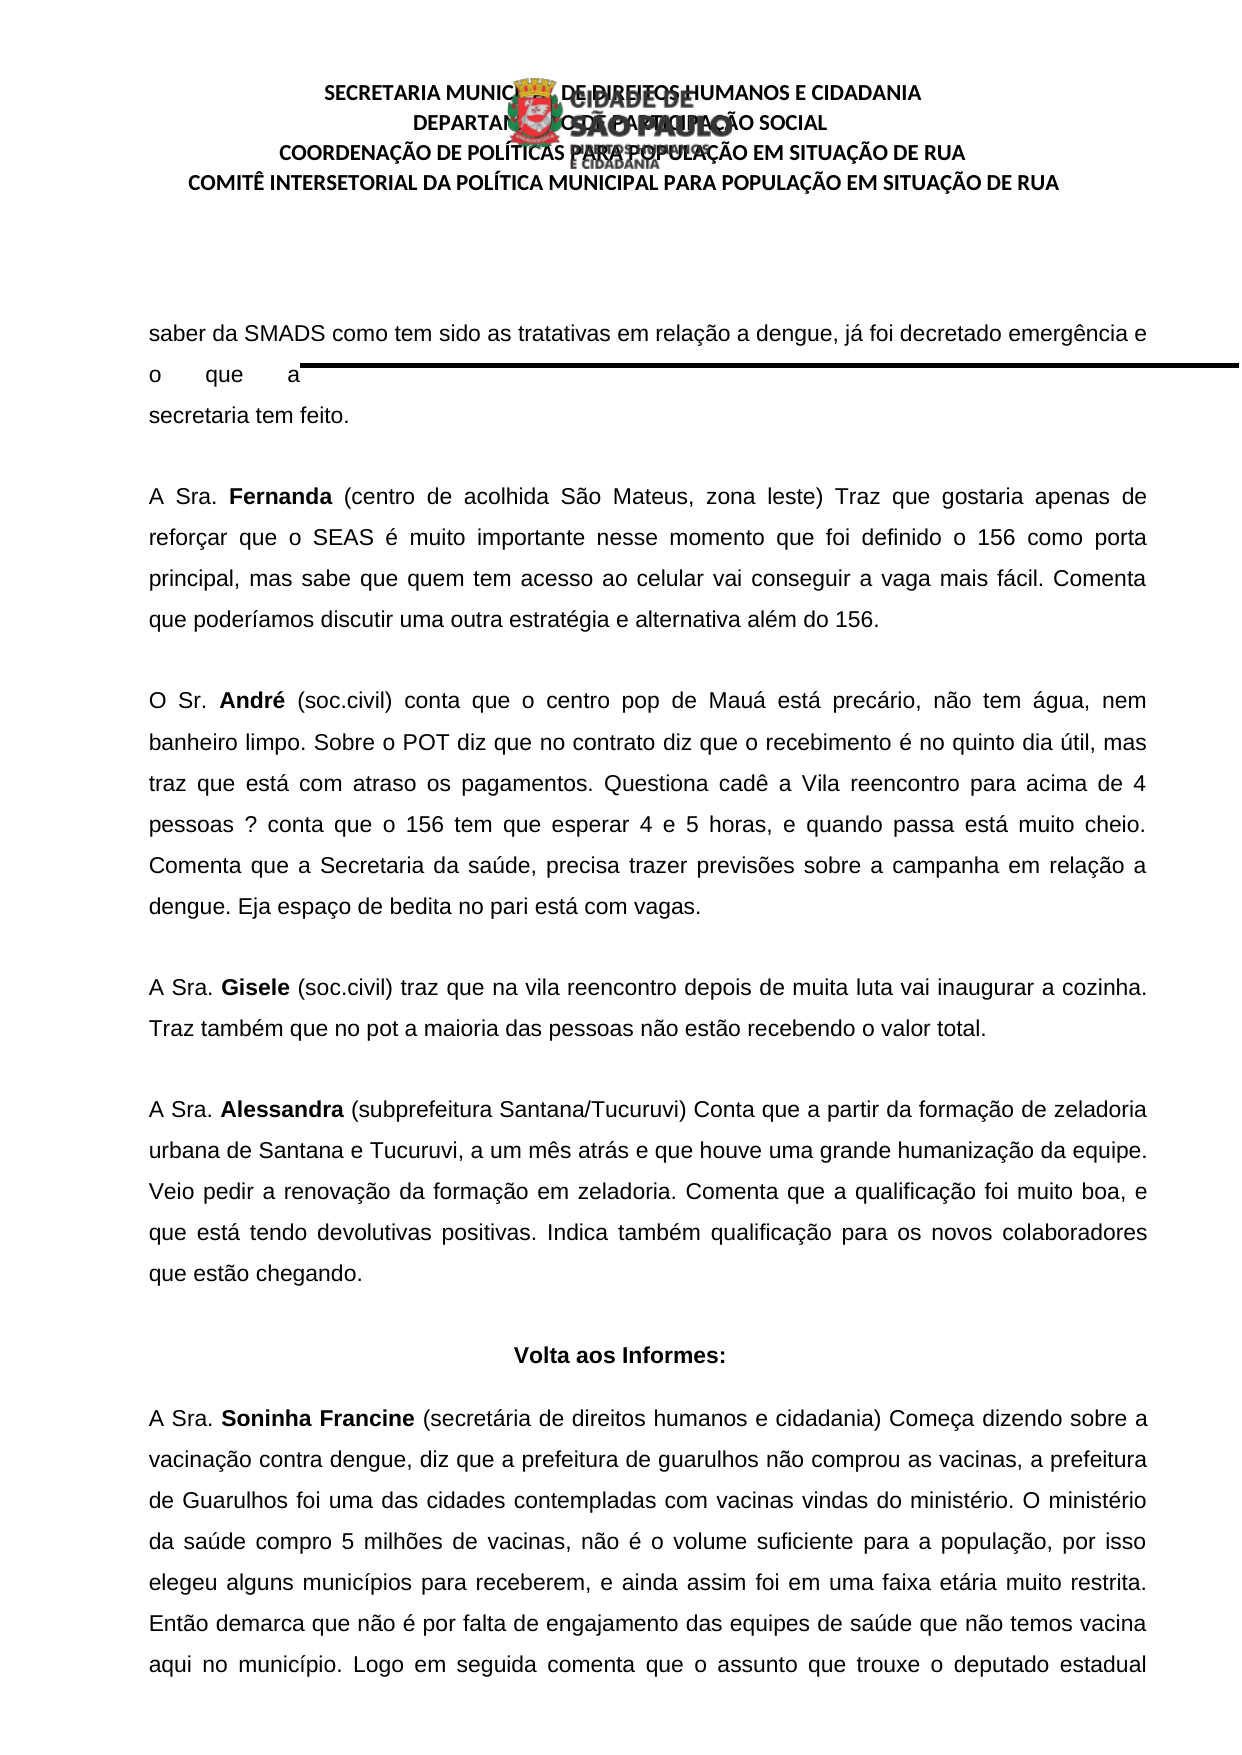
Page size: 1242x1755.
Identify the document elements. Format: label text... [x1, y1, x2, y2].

text Volta aos Informes: [150, 1342, 1090, 1368]
text A Sra. Alessandra (subprefeitura Santana/Tucuruvi) Conta que a partir da formação de zeladoria urbana de Santana e Tucuruvi, a um mês atrás e que houve uma grande humanização da equipe. Veio pedir a renovação da formação em zeladoria. Comenta que a qualificação foi muito boa, e que está tendo devolutivas positivas. Indica também qualificação para os novos colaboradores que estão chegando. [148, 1096, 1148, 1287]
text O Sr. André (soc.civil) conta que o centro pop de Mauá está precário, não tem água, nem banheiro limpo. Sobre o POT diz que no contrato diz que o recebimento é no quinto dia útil, mas traz que está com atraso os pagamentos. Questiona cadê a Vila reencontro para acima de 4 pessoas ? conta que o 156 tem que esperar 4 e 5 horas, e quando passa está muito cheio. Comenta que a Secretaria da saúde, precisa trazer previsões sobre a campanha em relação a dengue. Eja espaço de bedita no pari está com vagas. [148, 687, 1148, 919]
text A Sra. Soninha Francine (secretária de direitos humanos e cidadania) Começa dizendo sobre a vacinação contra dengue, diz que a prefeitura de guarulhos não comprou as vacinas, a prefeitura de Guarulhos foi uma das cidades contempladas com vacinas vindas do ministério. O ministério da saúde compro 5 milhões de vacinas, não é o volume suficiente para a população, por isso elegeu alguns municípios para receberem, e ainda assim foi em uma faixa etária muito restrita. Então demarca que não é por falta de engajamento das equipes de saúde que não temos vacina aqui no município. Logo em seguida comenta que o assunto que trouxe o deputado estadual [148, 1404, 1148, 1677]
text A Sra. Gisele (soc.civil) traz que na vila reencontro depois de muita luta vai inaugurar a cozinha. Traz também que no pot a maioria das pessoas não estão recebendo o valor total. [148, 974, 1148, 1041]
text A Sra. Fernanda (centro de acolhida São Mateus, zona leste) Traz que gostaria apenas de reforçar que o SEAS é muito importante nesse momento que foi definido o 156 como porta principal, mas sabe que quem tem acesso ao celular vai conseguir a vaga mais fácil. Comenta que poderíamos discutir uma outra estratégia e alternativa além do 156. [148, 483, 1148, 632]
text saber da SMADS como tem sido as tratativas em relação a dengue, já foi decretado emergência e o que a secretaria tem feito. [148, 320, 1148, 428]
